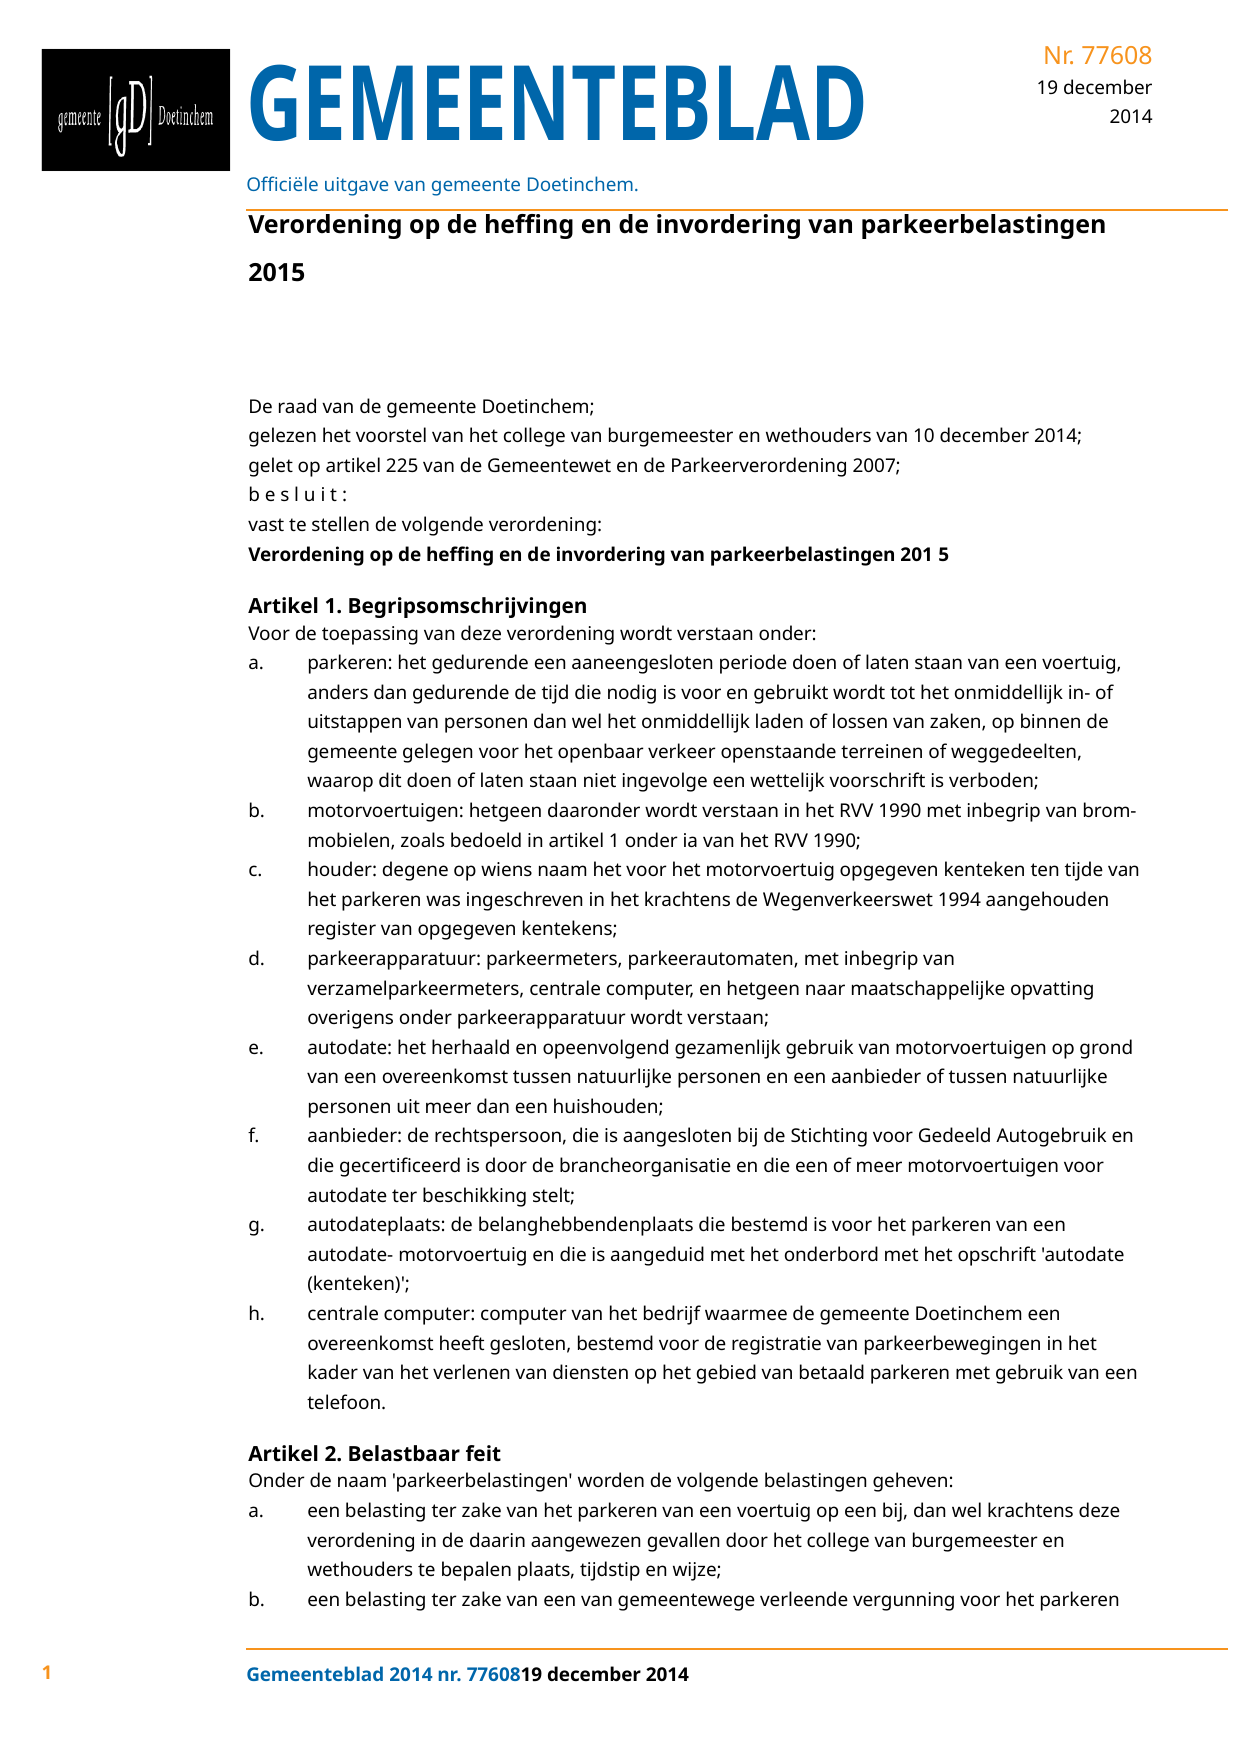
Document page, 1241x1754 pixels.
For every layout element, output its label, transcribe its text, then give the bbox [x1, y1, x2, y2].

list een belasting ter zake van een van gemeentewege verleende vergunning voor het parkeren [248, 1586, 1152, 1612]
text Onder de naam 'parkeerbelastingen' worden de volgende belastingen geheven: [248, 1468, 1152, 1493]
list parkeren: het gedurende een aaneengesloten periode doen of laten staan van een voertuig, anders dan gedurende de tijd die nodig is voor en gebruikt wordt tot het onmiddellijk in- of uitstappen van personen dan wel het onmiddellijk laden of lossen van zaken, op binnen de gemeente gelegen voor het openbaar verkeer openstaande terreinen of weggedeelten, waarop dit doen of laten staan niet ingevolge een wettelijk voorschrift is verboden; [248, 649, 1152, 793]
list centrale computer: computer van het bedrijf waarmee de gemeente Doetinchem een overeenkomst heeft gesloten, bestemd voor de registratie van parkeerbewegingen in het kader van het verlenen van diensten op het gebied van betaald parkeren met gebruik van een telefoon. [248, 1300, 1152, 1414]
list houder: degene op wiens naam het voor het motorvoertuig opgegeven kenteken ten tijde van het parkeren was ingeschreven in het krachtens de Wegenverkeerswet 1994 aangehouden register van opgegeven kentekens; [248, 856, 1152, 941]
text gelezen het voorstel van het college van burgemeester en wethouders van 10 december 2014; [248, 422, 1152, 448]
text b e s l u i t : [248, 482, 1152, 507]
text De raad van de gemeente Doetinchem; [248, 393, 1152, 419]
picture [41, 47, 231, 172]
text Verordening op de heffing en de invordering van parkeerbelastingen 201 5 [248, 541, 1152, 567]
text Voor de toepassing van deze verordening wordt verstaan onder: [248, 620, 1152, 645]
list aanbieder: de rechtspersoon, die is aangesloten bij de Stichting voor Gedeeld Autogebruik en die gecertificeerd is door de brancheorganisatie en die een of meer motorvoertuigen voor autodate ter beschikking stelt; [248, 1123, 1152, 1207]
text vast te stellen de volgende verordening: [248, 511, 1152, 537]
list autodateplaats: de belanghebbendenplaats die bestemd is voor het parkeren van een autodate- motorvoertuig en die is aangeduid met het onderbord met het opschrift 'autodate (kenteken)'; [248, 1211, 1152, 1296]
list motorvoertuigen: hetgeen daaronder wordt verstaan in het RVV 1990 met inbegrip van brom-mobielen, zoals bedoeld in artikel 1 onder ia van het RVV 1990; [248, 797, 1152, 852]
text gelet op artikel 225 van de Gemeentewet en de Parkeerverordening 2007; [248, 452, 1152, 478]
list een belasting ter zake van het parkeren van een voertuig op een bij, dan wel krachtens deze verordening in de daarin aangewezen gevallen door het college van burgemeester en wethouders te bepalen plaats, tijdstip en wijze; [248, 1497, 1152, 1582]
list parkeerapparatuur: parkeermeters, parkeerautomaten, met inbegrip van verzamelparkeermeters, centrale computer, en hetgeen naar maatschappelijke opvatting overigens onder parkeerapparatuur wordt verstaan; [248, 945, 1152, 1030]
text Verordening op de heffing en de invordering van parkeerbelastingen 2015 [248, 211, 1152, 288]
list autodate: het herhaald en opeenvolgend gezamenlijk gebruik van motorvoertuigen op grond van een overeenkomst tussen natuurlijke personen en een aanbieder of tussen natuurlijke personen uit meer dan een huishouden; [248, 1034, 1152, 1119]
text Artikel 2. Belastbaar feit [248, 1439, 1152, 1468]
text Artikel 1. Begripsomschrijvingen [248, 591, 1152, 620]
